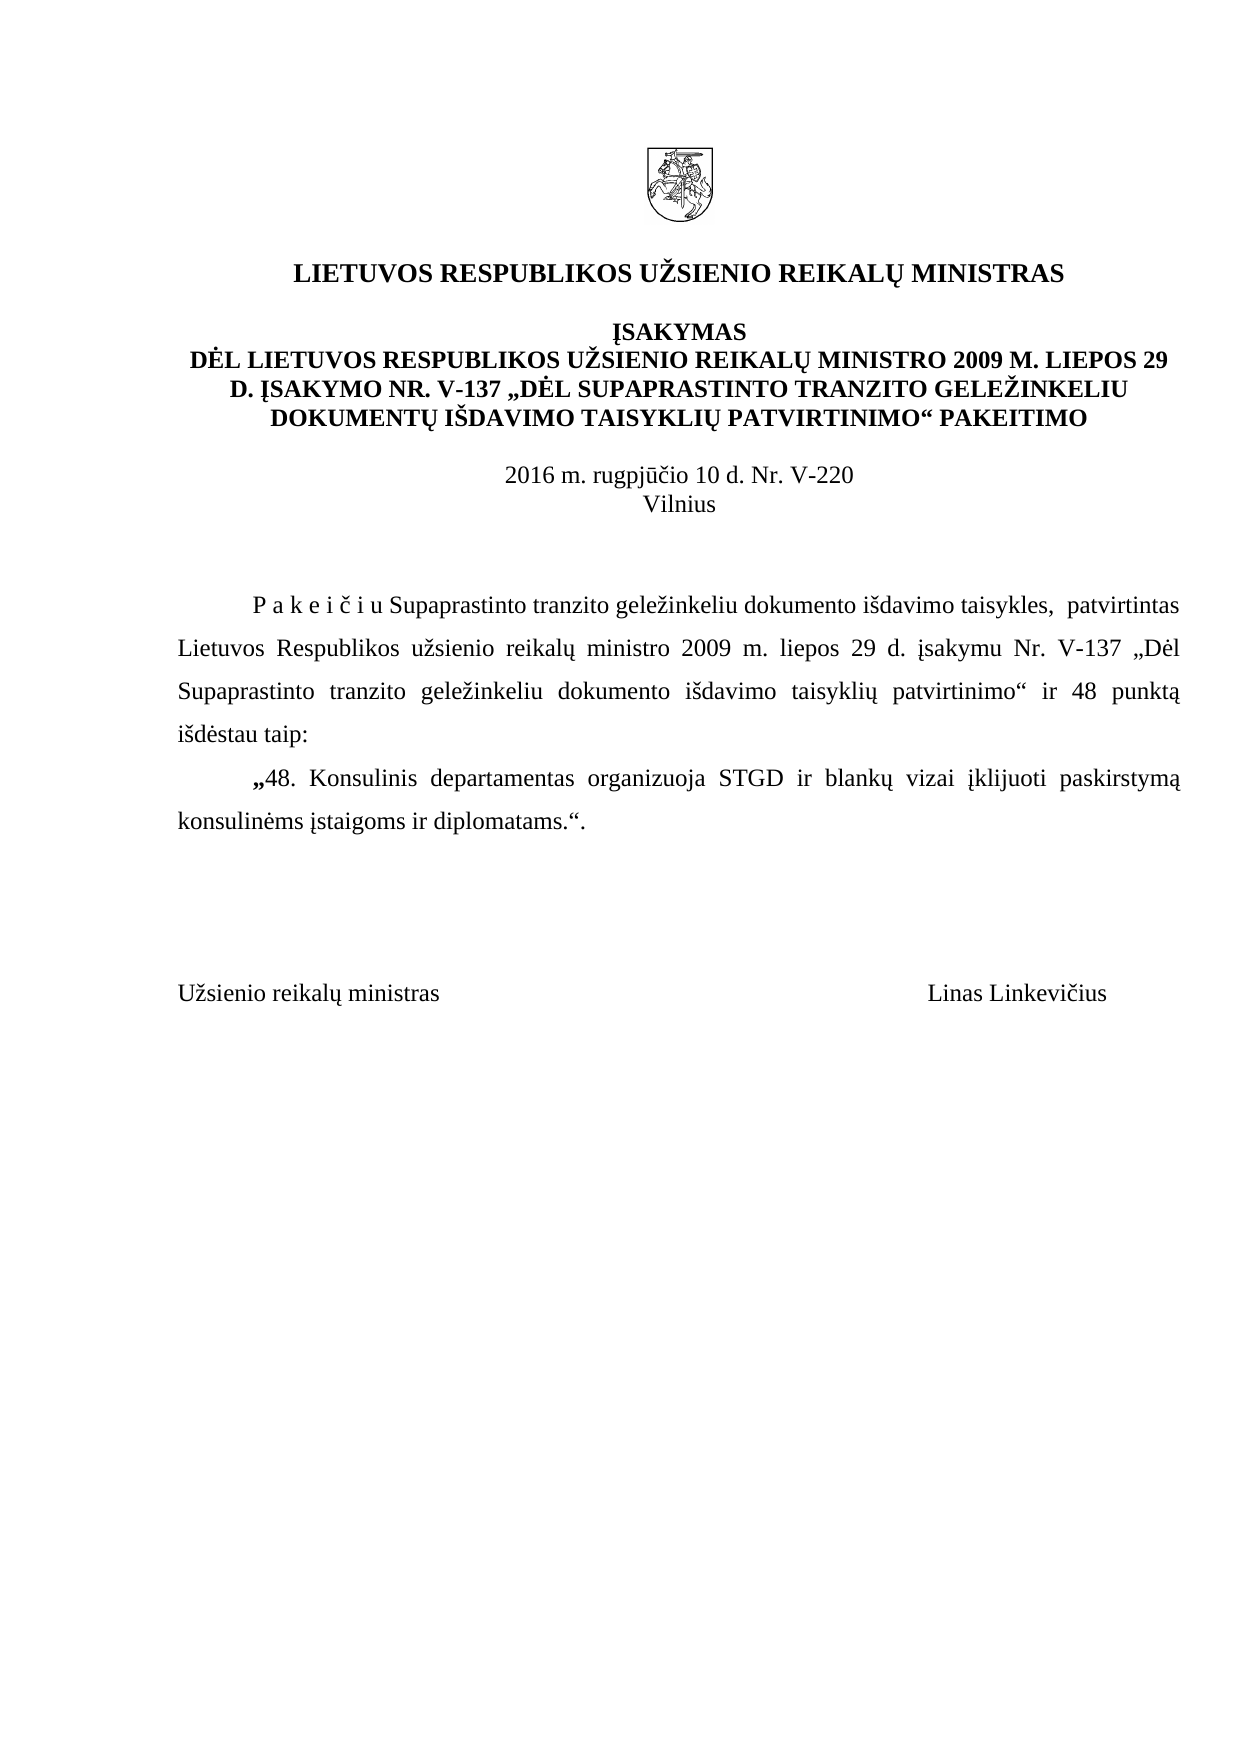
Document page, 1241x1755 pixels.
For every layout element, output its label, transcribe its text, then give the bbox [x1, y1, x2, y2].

text DĖL LIETUVOS RESPUBLIKOS UŽSIENIO REIKALŲ MINISTRO 2009 M. LIEPOS 29 D. ĮSAKYMO NR. V-137 „DĖL SUPAPRASTINTO TRANZITO GELEŽINKELIU DOKUMENTŲ IŠDAVIMO TAISYKLIŲ PATVIRTINIMO“ PAKEITIMO [177, 346, 1181, 432]
text Vilnius [177, 489, 1181, 518]
text P a k e i č i u Supaprastinto tranzito geležinkeliu dokumento išdavimo taisykles, patvirtintas Lietuvos Respublikos užsienio reikalų ministro 2009 m. liepos 29 d. įsakymu Nr. V-137 „Dėl Supaprastinto tranzito geležinkeliu dokumento išdavimo taisyklių patvirtinimo“ ir 48 punktą išdėstau taip: [177, 590, 1181, 748]
text ĮSAKYMAS [177, 317, 1181, 346]
text 2016 m. rugpjūčio 10 d. Nr. V-220 [177, 461, 1181, 489]
text LIETUVOS RESPUBLIKOS UŽSIENIO REIKALŲ MINISTRAS [177, 257, 1181, 288]
text „48. Konsulinis departamentas organizuoja STGD ir blankų vizai įklijuoti paskirstymą konsulinėms įstaigoms ir diplomatams.“. [177, 763, 1181, 834]
text Užsienio reikalų ministras Linas Linkevičius [177, 978, 1181, 1007]
